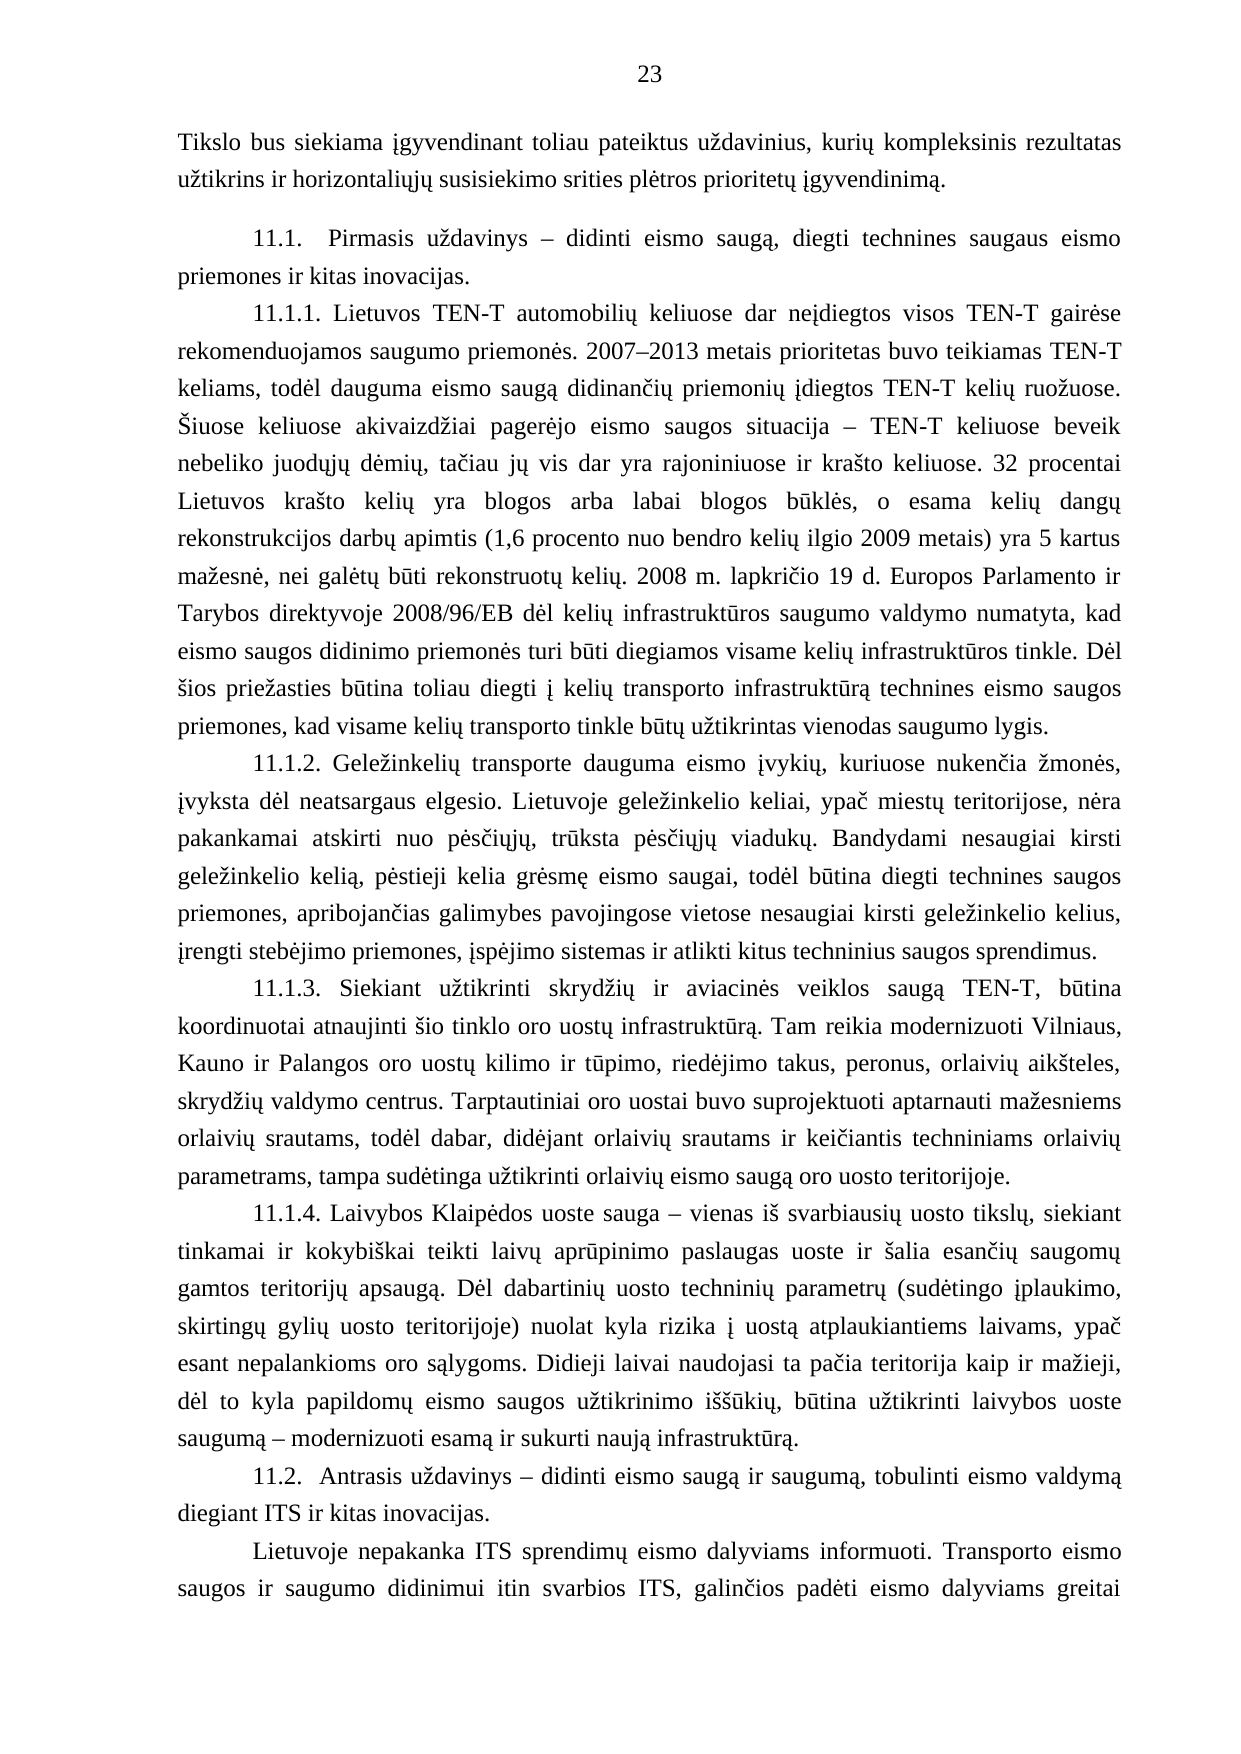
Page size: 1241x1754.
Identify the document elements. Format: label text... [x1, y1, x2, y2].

text 11.1.1. Lietuvos TEN-T automobilių keliuose dar neįdiegtos visos TEN-T gairėse rekomenduojamos saugumo priemonės. 2007–2013 metais prioritetas buvo teikiamas TEN-T keliams, todėl dauguma eismo saugą didinančių priemonių įdiegtos TEN-T kelių ruožuose. Šiuose keliuose akivaizdžiai pagerėjo eismo saugos situacija – TEN-T keliuose beveik nebeliko juodųjų dėmių, tačiau jų vis dar yra rajoniniuose ir krašto keliuose. 32 procentai Lietuvos krašto kelių yra blogos arba labai blogos būklės, o esama kelių dangų rekonstrukcijos darbų apimtis (1,6 procento nuo bendro kelių ilgio 2009 metais) yra 5 kartus mažesnė, nei galėtų būti rekonstruotų kelių. 2008 m. lapkričio 19 d. Europos Parlamento ir Tarybos direktyvoje 2008/96/EB dėl kelių infrastruktūros saugumo valdymo numatyta, kad eismo saugos didinimo priemonės turi būti diegiamos visame kelių infrastruktūros tinkle. Dėl šios priežasties būtina toliau diegti į kelių transporto infrastruktūrą technines eismo saugos priemones, kad visame kelių transporto tinkle būtų užtikrintas vienodas saugumo lygis. [177, 290, 1122, 740]
text 11.1. Pirmasis uždavinys – didinti eismo saugą, diegti technines saugaus eismo priemones ir kitas inovacijas. [177, 215, 1122, 290]
text 11.1.3. Siekiant užtikrinti skrydžių ir aviacinės veiklos saugą TEN-T, būtina koordinuotai atnaujinti šio tinklo oro uostų infrastruktūrą. Tam reikia modernizuoti Vilniaus, Kauno ir Palangos oro uostų kilimo ir tūpimo, riedėjimo takus, peronus, orlaivių aikšteles, skrydžių valdymo centrus. Tarptautiniai oro uostai buvo suprojektuoti aptarnauti mažesniems orlaivių srautams, todėl dabar, didėjant orlaivių srautams ir keičiantis techniniams orlaivių parametrams, tampa sudėtinga užtikrinti orlaivių eismo saugą oro uosto teritorijoje. [177, 965, 1122, 1190]
text 11.2. Antrasis uždavinys – didinti eismo saugą ir saugumą, tobulinti eismo valdymą diegiant ITS ir kitas inovacijas. [177, 1452, 1122, 1527]
text Tikslo bus siekiama įgyvendinant toliau pateiktus uždavinius, kurių kompleksinis rezultatas užtikrins ir horizontaliųjų susisiekimo srities plėtros prioritetų įgyvendinimą. [177, 118, 1122, 193]
text 11.1.2. Geležinkelių transporte dauguma eismo įvykių, kuriuose nukenčia žmonės, įvyksta dėl neatsargaus elgesio. Lietuvoje geležinkelio keliai, ypač miestų teritorijose, nėra pakankamai atskirti nuo pėsčiųjų, trūksta pėsčiųjų viadukų. Bandydami nesaugiai kirsti geležinkelio kelią, pėstieji kelia grėsmę eismo saugai, todėl būtina diegti technines saugos priemones, apribojančias galimybes pavojingose vietose nesaugiai kirsti geležinkelio kelius, įrengti stebėjimo priemones, įspėjimo sistemas ir atlikti kitus techninius saugos sprendimus. [177, 740, 1122, 965]
text Lietuvoje nepakanka ITS sprendimų eismo dalyviams informuoti. Transporto eismo saugos ir saugumo didinimui itin svarbios ITS, galinčios padėti eismo dalyviams greitai [177, 1527, 1122, 1602]
text 11.1.4. Laivybos Klaipėdos uoste sauga – vienas iš svarbiausių uosto tikslų, siekiant tinkamai ir kokybiškai teikti laivų aprūpinimo paslaugas uoste ir šalia esančių saugomų gamtos teritorijų apsaugą. Dėl dabartinių uosto techninių parametrų (sudėtingo įplaukimo, skirtingų gylių uosto teritorijoje) nuolat kyla rizika į uostą atplaukiantiems laivams, ypač esant nepalankioms oro sąlygoms. Didieji laivai naudojasi ta pačia teritorija kaip ir mažieji, dėl to kyla papildomų eismo saugos užtikrinimo iššūkių, būtina užtikrinti laivybos uoste saugumą – modernizuoti esamą ir sukurti naują infrastruktūrą. [177, 1190, 1122, 1452]
